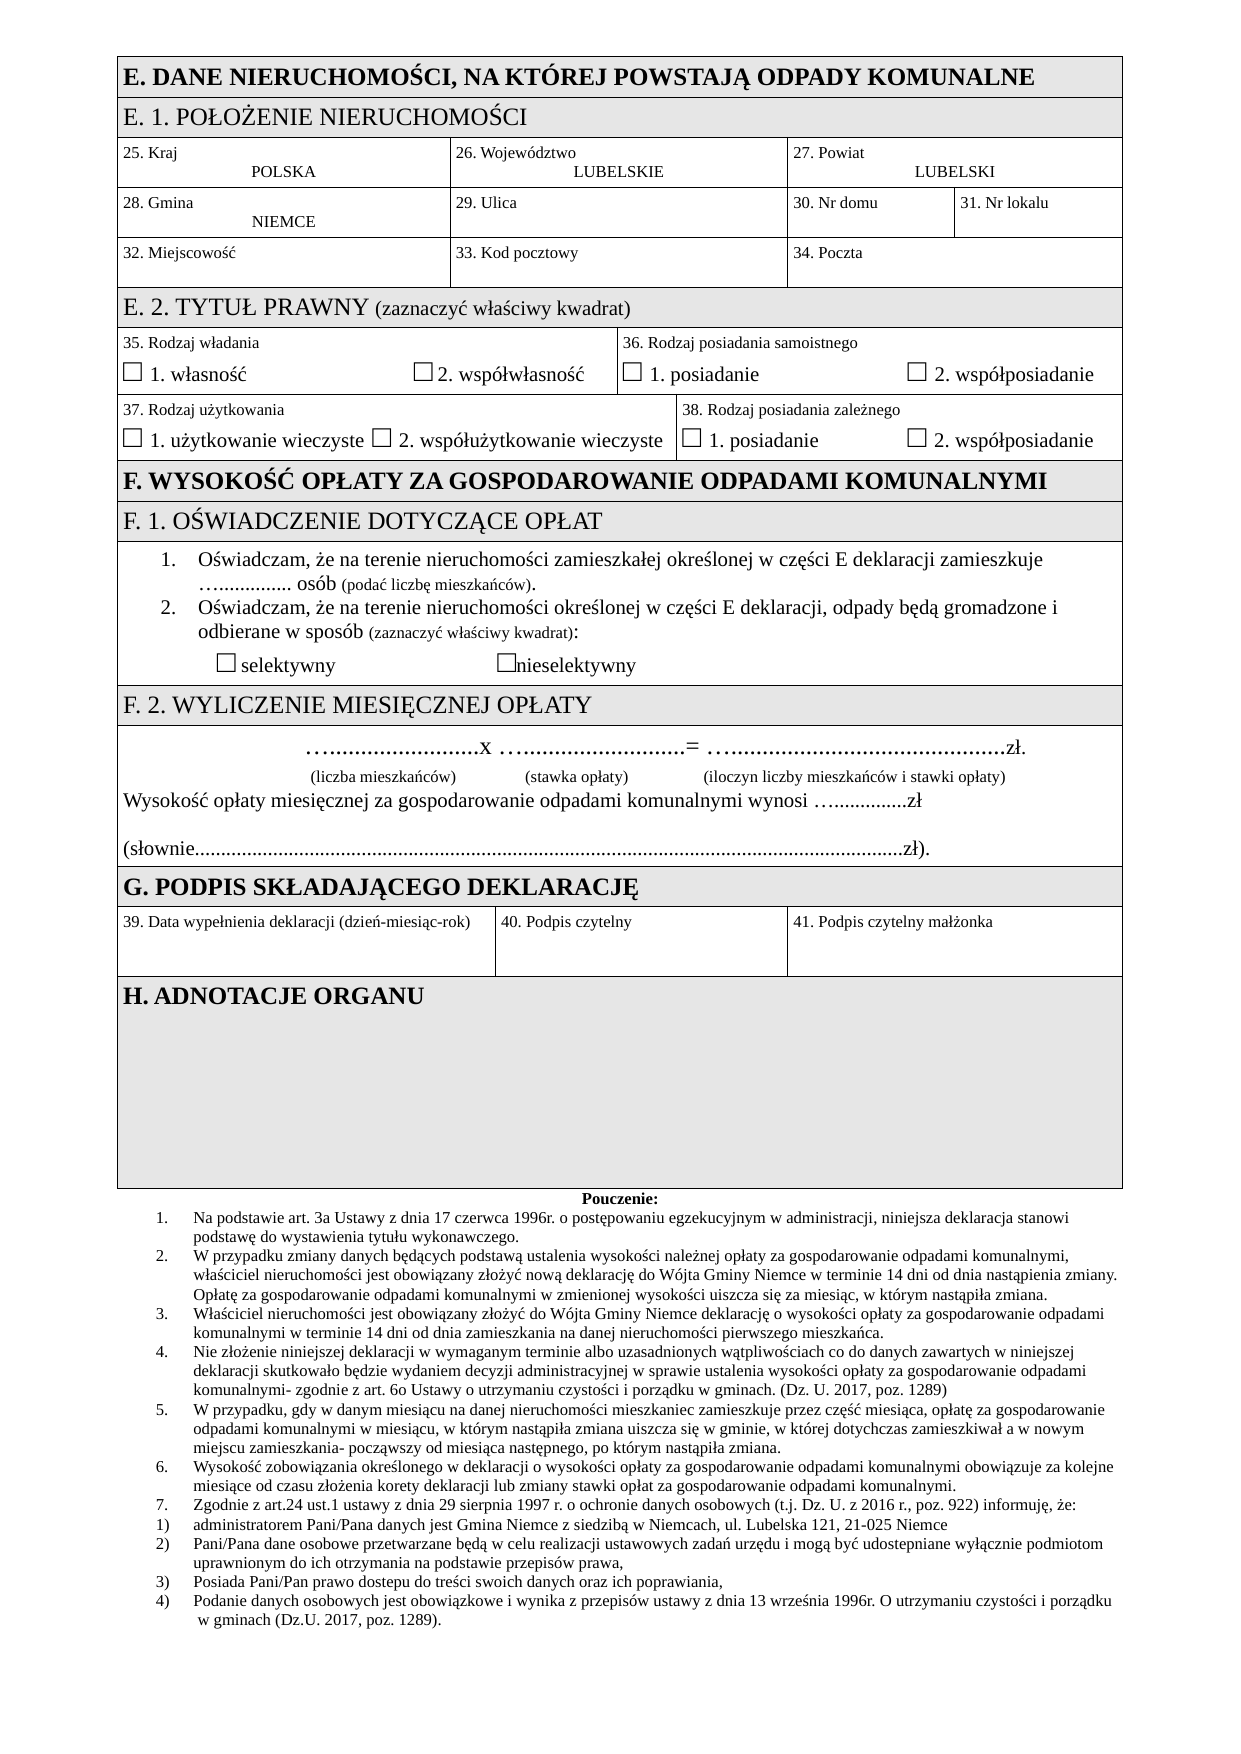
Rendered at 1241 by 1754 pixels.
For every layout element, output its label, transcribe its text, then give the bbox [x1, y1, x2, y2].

list W przypadku, gdy w danym miesiącu na danej nieruchomości mieszkaniec zamieszkuje przez część miesiąca, opłatę za gospodarowanie odpadami komunalnymi w miesiącu, w którym nastąpiła zmiana uiszcza się w gminie, w której dotychczas zamieszkiwał a w nowym miejscu zamieszkania- począwszy od miesiąca następnego, po którym nastąpiła zmiana. [156, 1399, 1122, 1457]
table_cell 38. Rodzaj posiadania zależnego □ 1. posiadanie □ 2. współposiadanie [677, 395, 1122, 460]
list Na podstawie art. 3a Ustawy z dnia 17 czerwca 1996r. o postępowaniu egzekucyjnym w administracji, niniejsza deklaracja stanowi podstawę do wystawienia tytułu wykonawczego. [156, 1208, 1122, 1246]
table_cell 36. Rodzaj posiadania samoistnego □ 1. posiadanie □ 2. współposiadanie [618, 328, 1122, 393]
table_cell 33. Kod pocztowy [451, 238, 787, 287]
table_cell 31. Nr lokalu [955, 188, 1122, 237]
table_cell G. PODPIS SKŁADAJĄCEGO DEKLARACJĘ [118, 867, 1122, 906]
list W przypadku zmiany danych będących podstawą ustalenia wysokości należnej opłaty za gospodarowanie odpadami komunalnymi, właściciel nieruchomości jest obowiązany złożyć nową deklarację do Wójta Gminy Niemce w terminie 14 dni od dnia nastąpienia zmiany. Opłatę za gospodarowanie odpadami komunalnymi w zmienionej wysokości uiszcza się za miesiąc, w którym nastąpiła zmiana. [156, 1246, 1122, 1303]
table_cell 27. Powiat LUBELSKI [788, 138, 1122, 187]
table_cell 28. Gmina NIEMCE [118, 188, 450, 237]
table_cell 39. Data wypełnienia deklaracji (dzień-miesiąc-rok) [118, 907, 495, 976]
table_cell F. 1. OŚWIADCZENIE DOTYCZĄCE OPŁAT [118, 502, 1122, 541]
table_cell 25. Kraj POLSKA [118, 138, 450, 187]
table_cell 34. Poczta [788, 238, 1122, 287]
list administratorem Pani/Pana danych jest Gmina Niemce z siedzibą w Niemcach, ul. Lubelska 121, 21-025 Niemce [156, 1514, 1122, 1533]
table_cell Oświadczam, że na terenie nieruchomości zamieszkałej określonej w części E deklaracji zamieszkuje ….............. osób (podać liczbę mieszkańców). Oświadczam, że na terenie nieruchomości określonej w części E deklaracji, odpady będą gromadzone i odbierane w sposób (zaznaczyć właściwy kwadrat): □ selektywny □nieselektywny [118, 542, 1122, 684]
text Pouczenie: [118, 1189, 1122, 1208]
table_cell 32. Miejscowość [118, 238, 450, 287]
list Nie złożenie niniejszej deklaracji w wymaganym terminie albo uzasadnionych wątpliwościach co do danych zawartych w niniejszej deklaracji skutkowało będzie wydaniem decyzji administracyjnej w sprawie ustalenia wysokości opłaty za gospodarowanie odpadami komunalnymi- zgodnie z art. 6o Ustawy o utrzymaniu czystości i porządku w gminach. (Dz. U. 2017, poz. 1289) [156, 1342, 1122, 1399]
table_cell 37. Rodzaj użytkowania □ 1. użytkowanie wieczyste □ 2. współużytkowanie wieczyste [118, 395, 676, 460]
table_cell E. DANE NIERUCHOMOŚCI, NA KTÓREJ POWSTAJĄ ODPADY KOMUNALNE [118, 57, 1122, 97]
table_cell 35. Rodzaj władania □ 1. własność □ 2. współwłasność [118, 328, 617, 393]
list Zgodnie z art.24 ust.1 ustawy z dnia 29 sierpnia 1997 r. o ochronie danych osobowych (t.j. Dz. U. z 2016 r., poz. 922) informuję, że: [156, 1495, 1122, 1514]
list w gminach (Dz.U. 2017, poz. 1289). [156, 1610, 1122, 1629]
table_cell E. 2. TYTUŁ PRAWNY (zaznaczyć właściwy kwadrat) [118, 288, 1122, 327]
table_cell 41. Podpis czytelny małżonka [788, 907, 1122, 976]
table_cell F. 2. WYLICZENIE MIESIĘCZNEJ OPŁATY [118, 686, 1122, 725]
table_cell 30. Nr domu [788, 188, 954, 237]
list Pani/Pana dane osobowe przetwarzane będą w celu realizacji ustawowych zadań urzędu i mogą być udostepniane wyłącznie podmiotom uprawnionym do ich otrzymania na podstawie przepisów prawa, [156, 1533, 1122, 1572]
list Właściciel nieruchomości jest obowiązany złożyć do Wójta Gminy Niemce deklarację o wysokości opłaty za gospodarowanie odpadami komunalnymi w terminie 14 dni od dnia zamieszkania na danej nieruchomości pierwszego mieszkańca. [156, 1303, 1122, 1342]
list Posiada Pani/Pan prawo dostepu do treści swoich danych oraz ich poprawiania, [156, 1572, 1122, 1591]
table_cell F. WYSOKOŚĆ OPŁATY ZA GOSPODAROWANIE ODPADAMI KOMUNALNYMI [118, 461, 1122, 501]
table_cell …........................x …..........................= …............................................zł. (liczba mieszkańców) (stawka opłaty) (iloczyn liczby mieszkańców i stawki opłaty) Wysokość opłaty miesięcznej za gospodarowanie odpadami komunalnymi wynosi …..............zł (słownie........................................................................................................................................zł). [118, 726, 1122, 866]
list Wysokość zobowiązania określonego w deklaracji o wysokości opłaty za gospodarowanie odpadami komunalnymi obowiązuje za kolejne miesiące od czasu złożenia korety deklaracji lub zmiany stawki opłat za gospodarowanie odpadami komunalnymi. [156, 1457, 1122, 1495]
table_cell H. ADNOTACJE ORGANU [118, 977, 1122, 1188]
list Podanie danych osobowych jest obowiązkowe i wynika z przepisów ustawy z dnia 13 września 1996r. O utrzymaniu czystości i porządku [156, 1591, 1122, 1610]
table_cell E. 1. POŁOŻENIE NIERUCHOMOŚCI [118, 98, 1122, 137]
table_cell 29. Ulica [451, 188, 787, 237]
table_cell 40. Podpis czytelny [496, 907, 787, 976]
table_cell 26. Województwo LUBELSKIE [451, 138, 787, 187]
